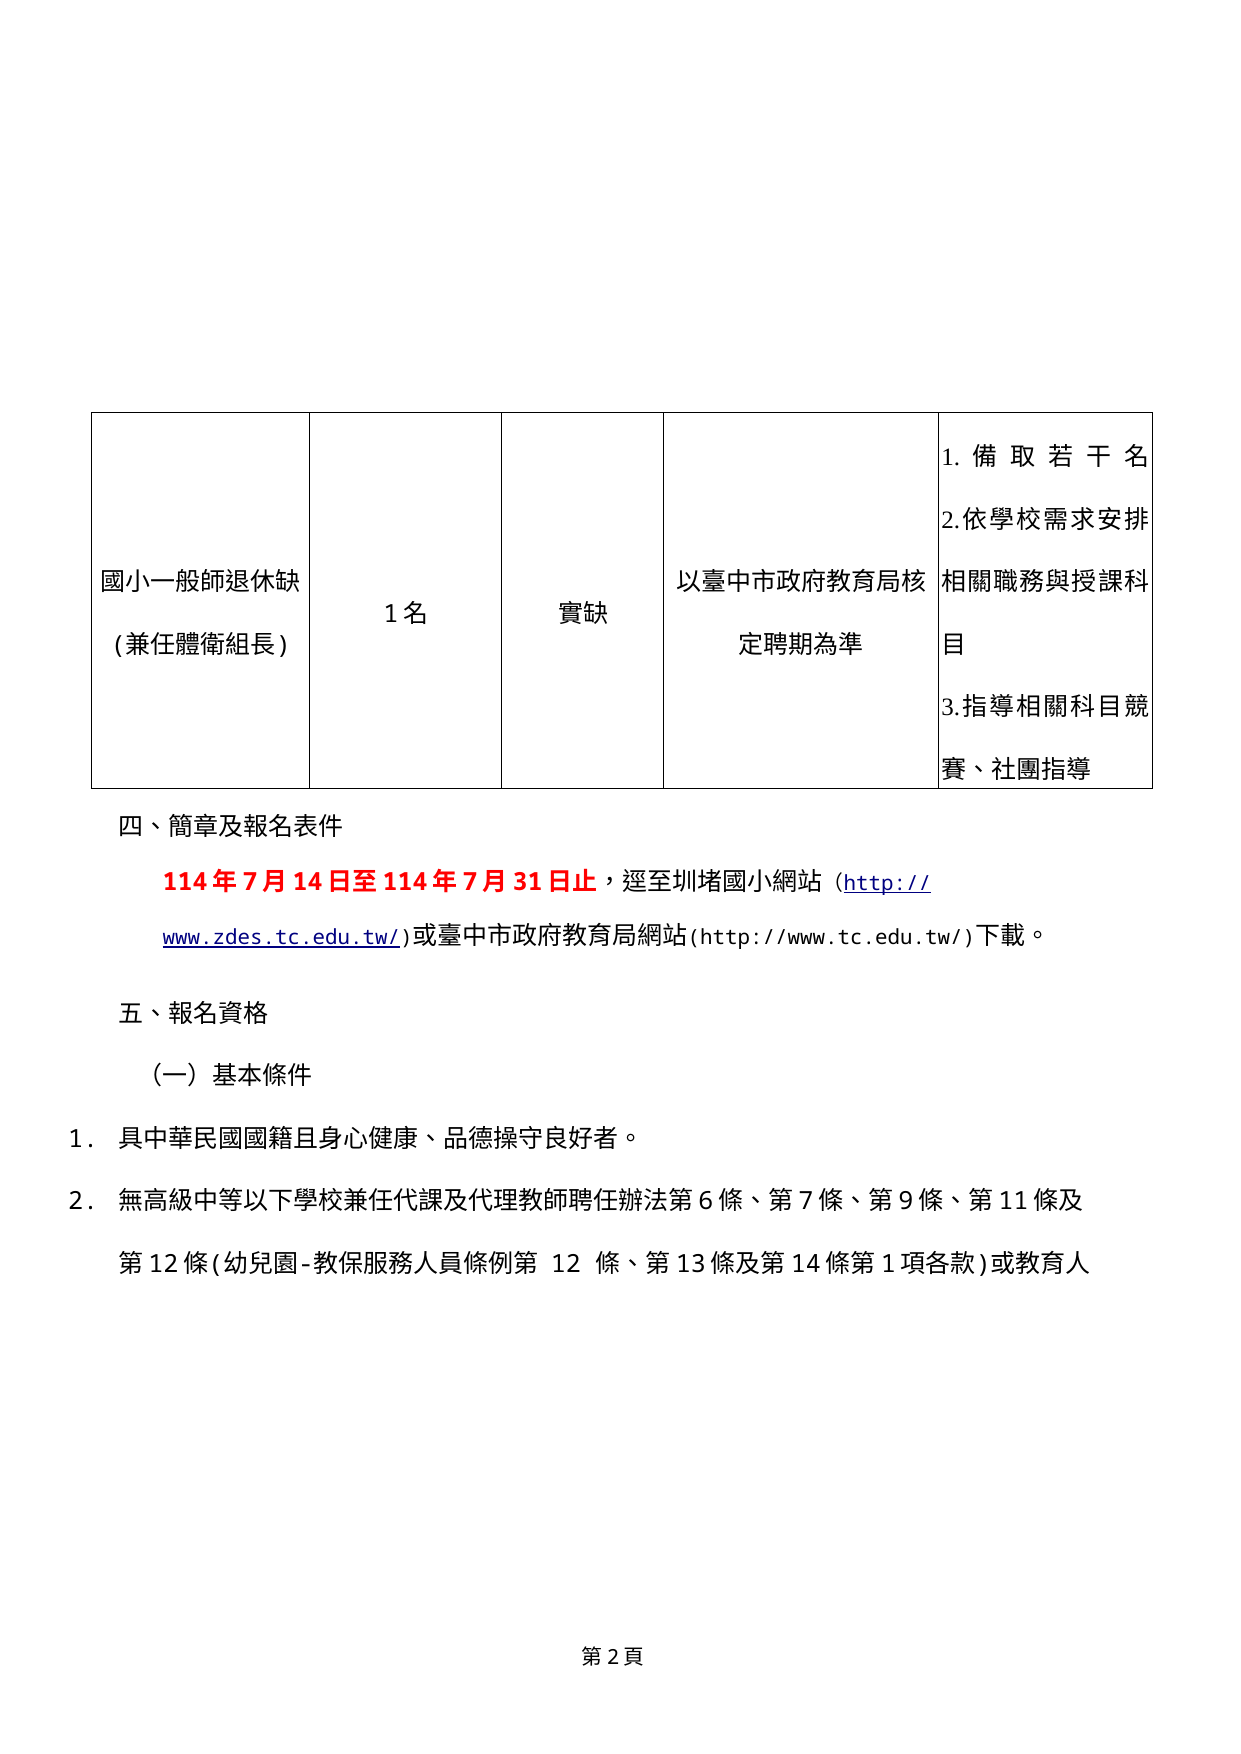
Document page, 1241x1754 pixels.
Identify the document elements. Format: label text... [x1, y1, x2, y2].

text 四、簡章及報名表件 [118, 807, 1107, 843]
text 五、報名資格 [118, 970, 1107, 1032]
table_cell 國小一般師退休缺 (兼任體衛組長) [92, 413, 309, 788]
table_cell 1.備取若干名 2.依學校需求安排相關職務與授課科目 3.指導相關科目競賽、社團指導 [939, 413, 1152, 788]
list 具中華民國國籍且身心健康、品德操守良好者。 [68, 1095, 1107, 1157]
list 無高級中等以下學校兼任代課及代理教師聘任辦法第6條、第7條、第9條、第11條及第12條(幼兒園-教保服務人員條例第 12 條、第13條及第14條第1項各款)或教育人 [68, 1157, 1107, 1282]
text 114年7月14日至114年7月31日止，逕至圳堵國小網站（http://www.zdes.tc.edu.tw/)或臺中市政府教育局網站(http://www.tc.edu.tw/)下載。 [162, 861, 1107, 952]
text （一）基本條件 [118, 1032, 1107, 1095]
table_cell 1名 [310, 413, 501, 788]
table_cell 以臺中市政府教育局核定聘期為準 [664, 413, 938, 788]
table_cell 實缺 [502, 413, 663, 788]
